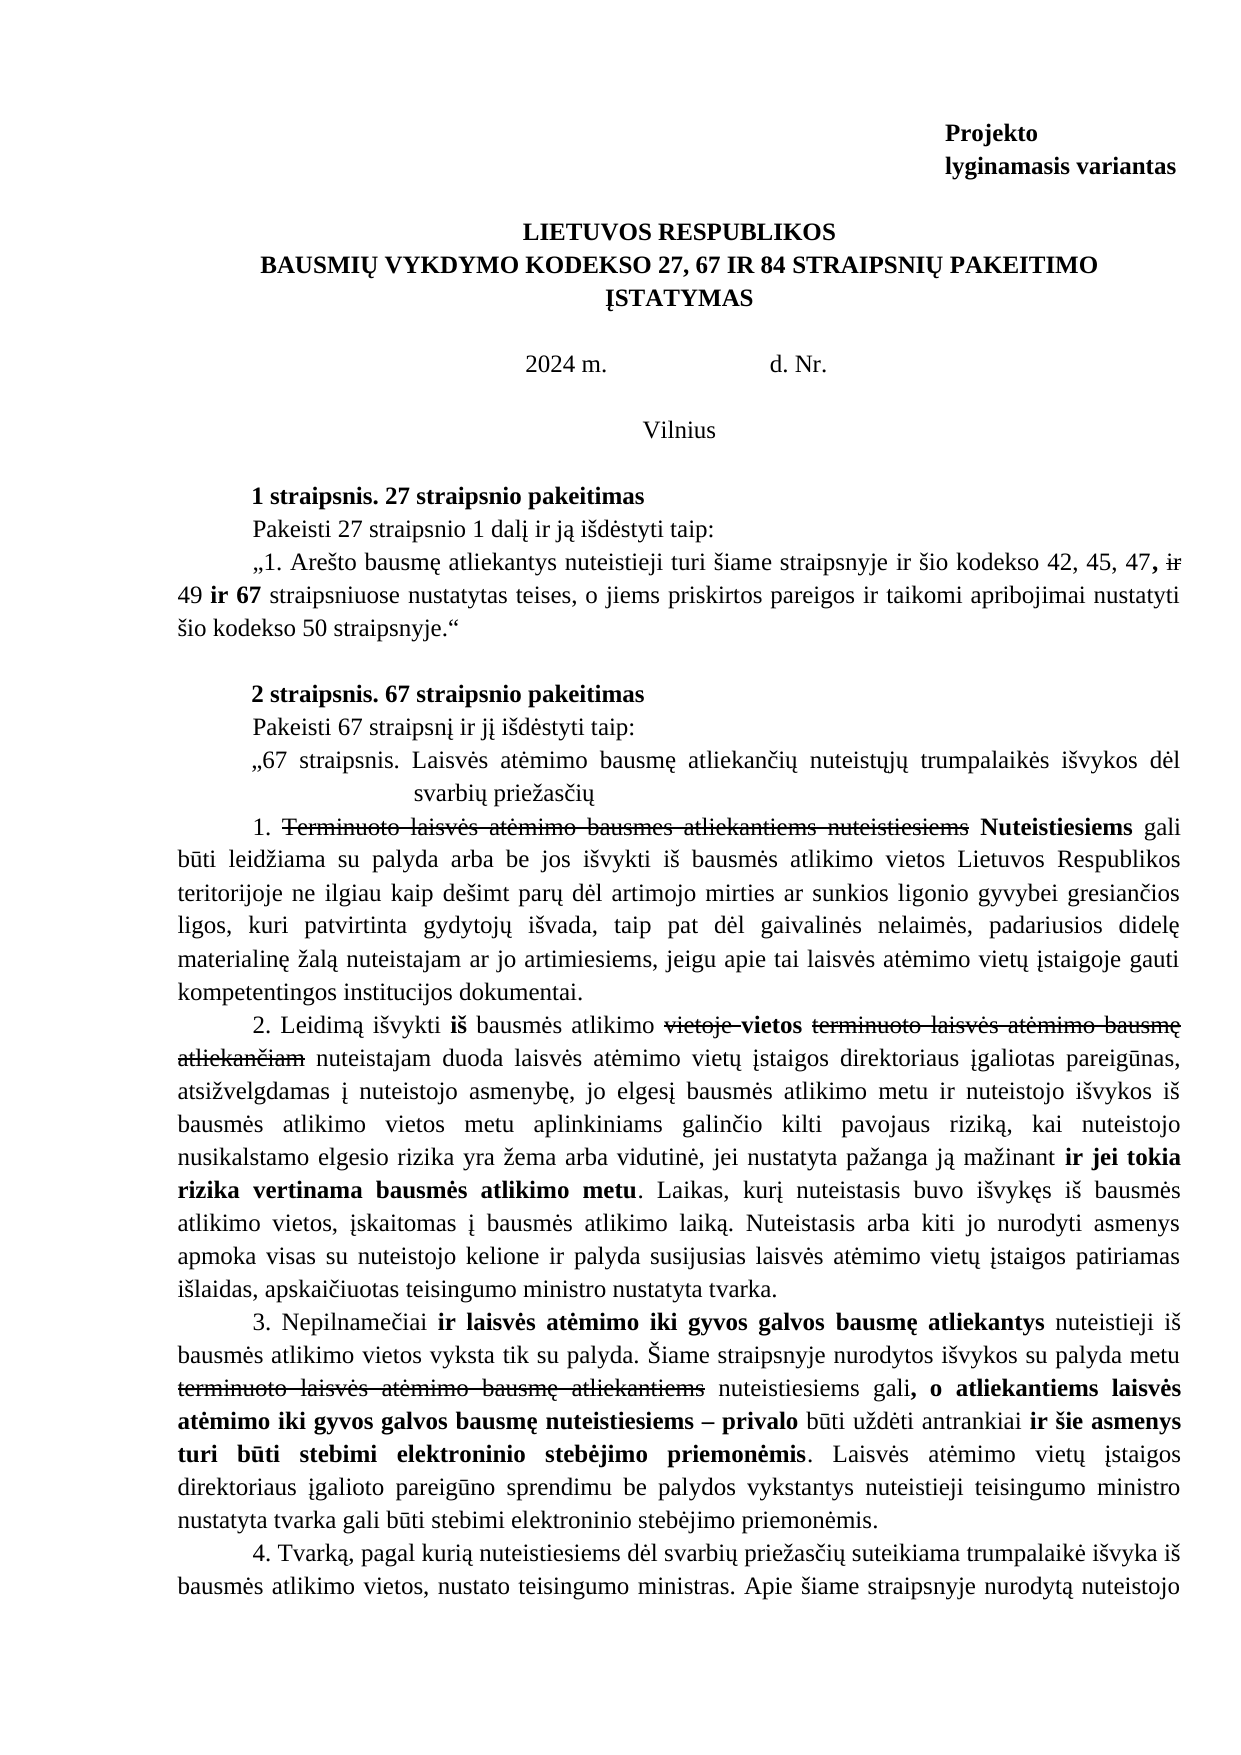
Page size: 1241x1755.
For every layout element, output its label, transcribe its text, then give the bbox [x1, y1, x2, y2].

text 1. Terminuoto laisvės atėmimo bausmes atliekantiems nuteistiesiems Nuteistiesiems gali būti leidžiama su palyda arba be jos išvykti iš bausmės atlikimo vietos Lietuvos Respublikos teritorijoje ne ilgiau kaip dešimt parų dėl artimojo mirties ar sunkios ligonio gyvybei gresiančios ligos, kuri patvirtinta gydytojų išvada, taip pat dėl gaivalinės nelaimės, padariusios didelę materialinę žalą nuteistajam ar jo artimiesiems, jeigu apie tai laisvės atėmimo vietų įstaigoje gauti kompetentingos institucijos dokumentai. [177, 812, 1181, 1005]
text 1 straipsnis. 27 straipsnio pakeitimas [177, 481, 1181, 510]
text 2. Leidimą išvykti iš bausmės atlikimo vietoje vietos terminuoto laisvės atėmimo bausmę atliekančiam nuteistajam duoda laisvės atėmimo vietų įstaigos direktoriaus įgaliotas pareigūnas, atsižvelgdamas į nuteistojo asmenybę, jo elgesį bausmės atlikimo metu ir nuteistojo išvykos iš bausmės atlikimo vietos metu aplinkiniams galinčio kilti pavojaus riziką, kai nuteistojo nusikalstamo elgesio rizika yra žema arba vidutinė, jei nustatyta pažanga ją mažinant ir jei tokia rizika vertinama bausmės atlikimo metu. Laikas, kurį nuteistasis buvo išvykęs iš bausmės atlikimo vietos, įskaitomas į bausmės atlikimo laiką. Nuteistasis arba kiti jo nurodyti asmenys apmoka visas su nuteistojo kelione ir palyda susijusias laisvės atėmimo vietų įstaigos patiriamas išlaidas, apskaičiuotas teisingumo ministro nustatyta tvarka. [177, 1010, 1181, 1303]
text 4. Tvarką, pagal kurią nuteistiesiems dėl svarbių priežasčių suteikiama trumpalaikė išvyka iš bausmės atlikimo vietos, nustato teisingumo ministras. Apie šiame straipsnyje nurodytą nuteistojo [177, 1538, 1181, 1600]
text „1. Arešto bausmę atliekantys nuteistieji turi šiame straipsnyje ir šio kodekso 42, 45, 47, ir 49 ir 67 straipsniuose nustatytas teises, o jiems priskirtos pareigos ir taikomi apribojimai nustatyti šio kodekso 50 straipsnyje.“ [177, 547, 1181, 642]
text 3. Nepilnamečiai ir laisvės atėmimo iki gyvos galvos bausmę atliekantys nuteistieji iš bausmės atlikimo vietos vyksta tik su palyda. Šiame straipsnyje nurodytos išvykos su palyda metu terminuoto laisvės atėmimo bausmę atliekantiems nuteistiesiems gali, o atliekantiems laisvės atėmimo iki gyvos galvos bausmę nuteistiesiems – privalo būti uždėti antrankiai ir šie asmenys turi būti stebimi elektroninio stebėjimo priemonėmis. Laisvės atėmimo vietų įstaigos direktoriaus įgalioto pareigūno sprendimu be palydos vykstantys nuteistieji teisingumo ministro nustatyta tvarka gali būti stebimi elektroninio stebėjimo priemonėmis. [177, 1307, 1181, 1534]
text BAUSMIŲ VYKDYMO KODEKSO 27, 67 IR 84 STRAIPSNIŲ PAKEITIMO [177, 250, 1181, 279]
text „67 straipsnis. Laisvės atėmimo bausmę atliekančių nuteistųjų trumpalaikės išvykos dėl svarbių priežasčių [251, 746, 1181, 807]
text 2 straipsnis. 67 straipsnio pakeitimas [177, 679, 1181, 708]
text lyginamasis variantas [177, 151, 1181, 180]
text 2024 m. d. Nr. [177, 349, 1181, 378]
text Projekto [177, 118, 1181, 147]
text Pakeisti 67 straipsnį ir jį išdėstyti taip: [177, 712, 1181, 741]
text Pakeisti 27 straipsnio 1 dalį ir ją išdėstyti taip: [177, 514, 1181, 543]
text ĮSTATYMAS [177, 283, 1181, 312]
text LIETUVOS RESPUBLIKOS [177, 217, 1181, 246]
text Vilnius [177, 415, 1181, 444]
